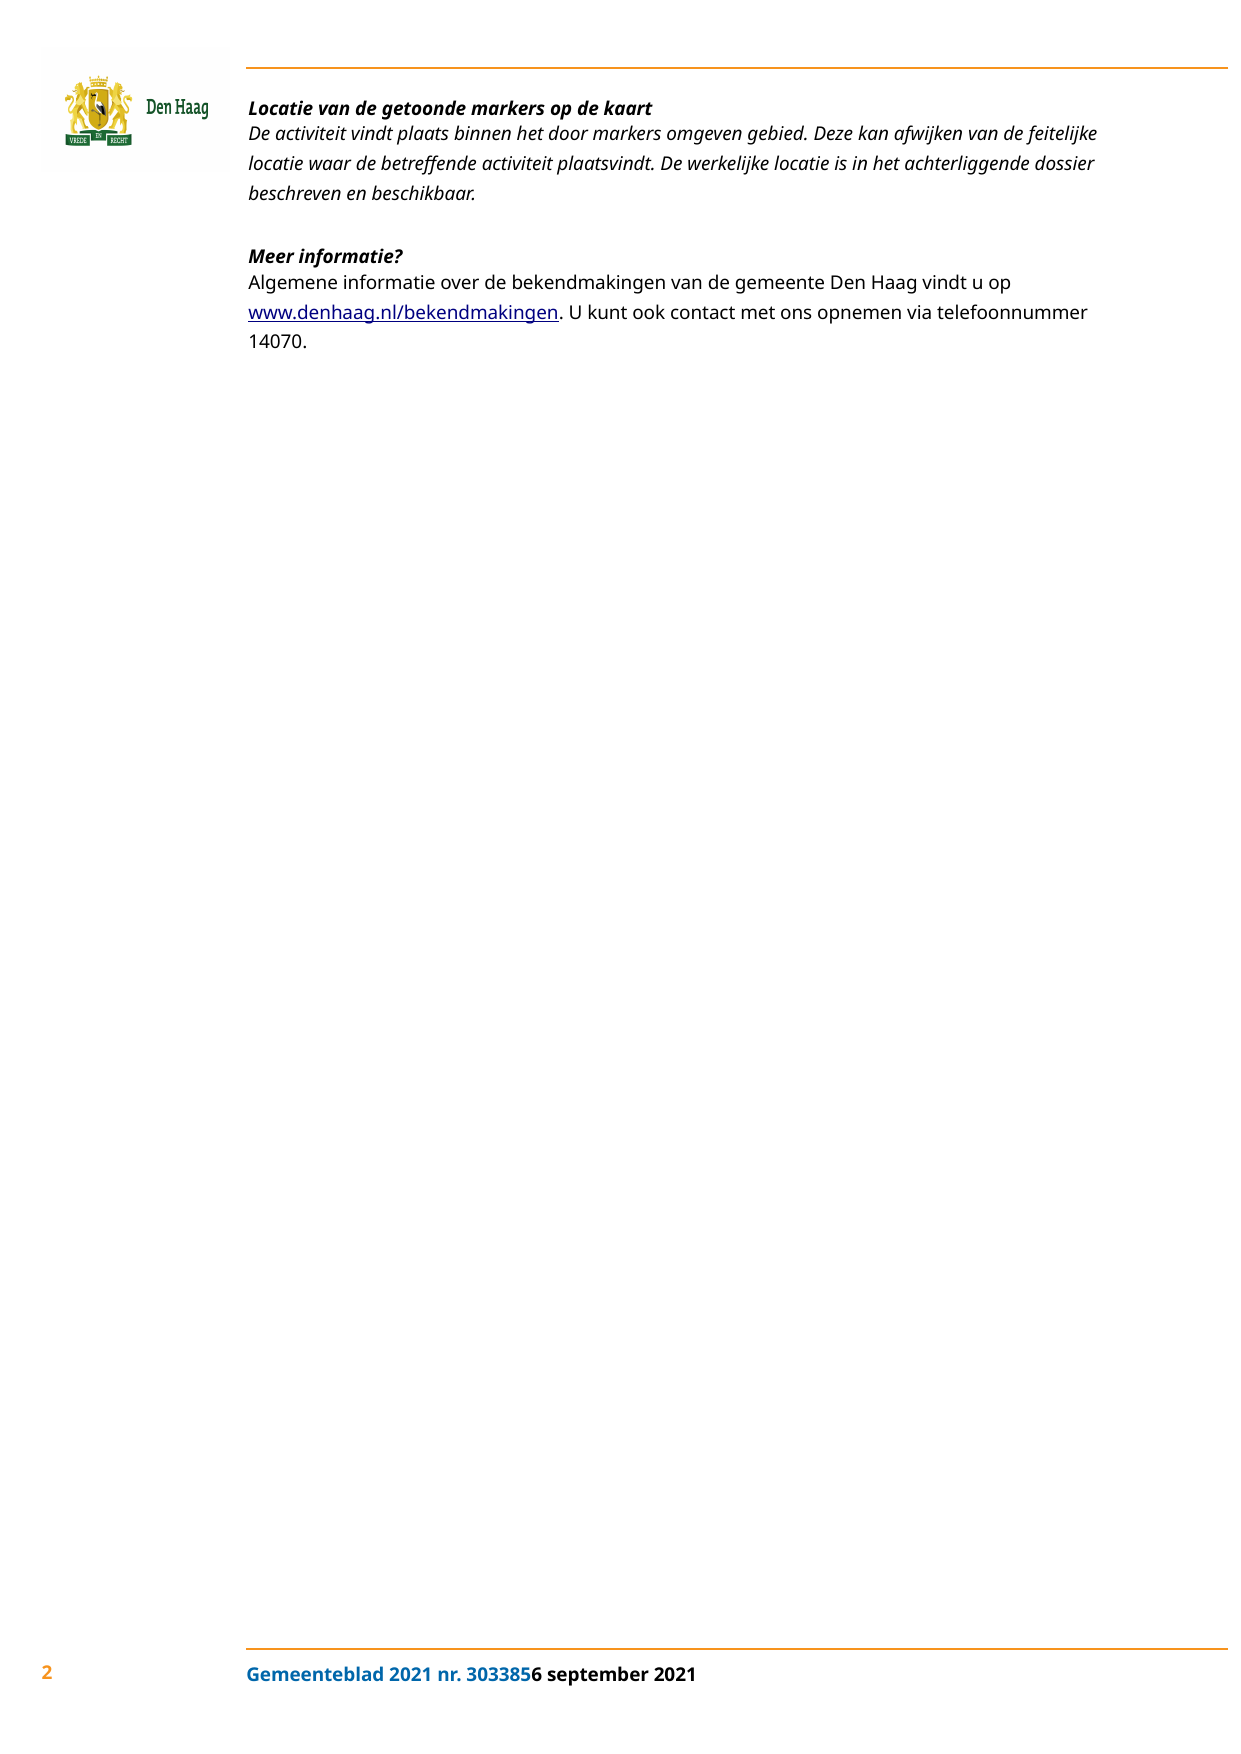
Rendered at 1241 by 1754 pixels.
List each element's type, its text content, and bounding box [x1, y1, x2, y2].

picture [41, 47, 231, 172]
text Algemene informatie over de bekendmakingen van de gemeente Den Haag vindt u op www.denhaag.nl/bekendmakingen. U kunt ook contact met ons opnemen via telefoonnummer 14070. [248, 269, 1152, 354]
text Locatie van de getoonde markers op de kaart [248, 95, 1152, 121]
text Meer informatie? [248, 244, 1152, 269]
text De activiteit vindt plaats binnen het door markers omgeven gebied. Deze kan afwijken van de feitelijke locatie waar de betreffende activiteit plaatsvindt. De werkelijke locatie is in het achterliggende dossier beschreven en beschikbaar. [248, 121, 1152, 205]
